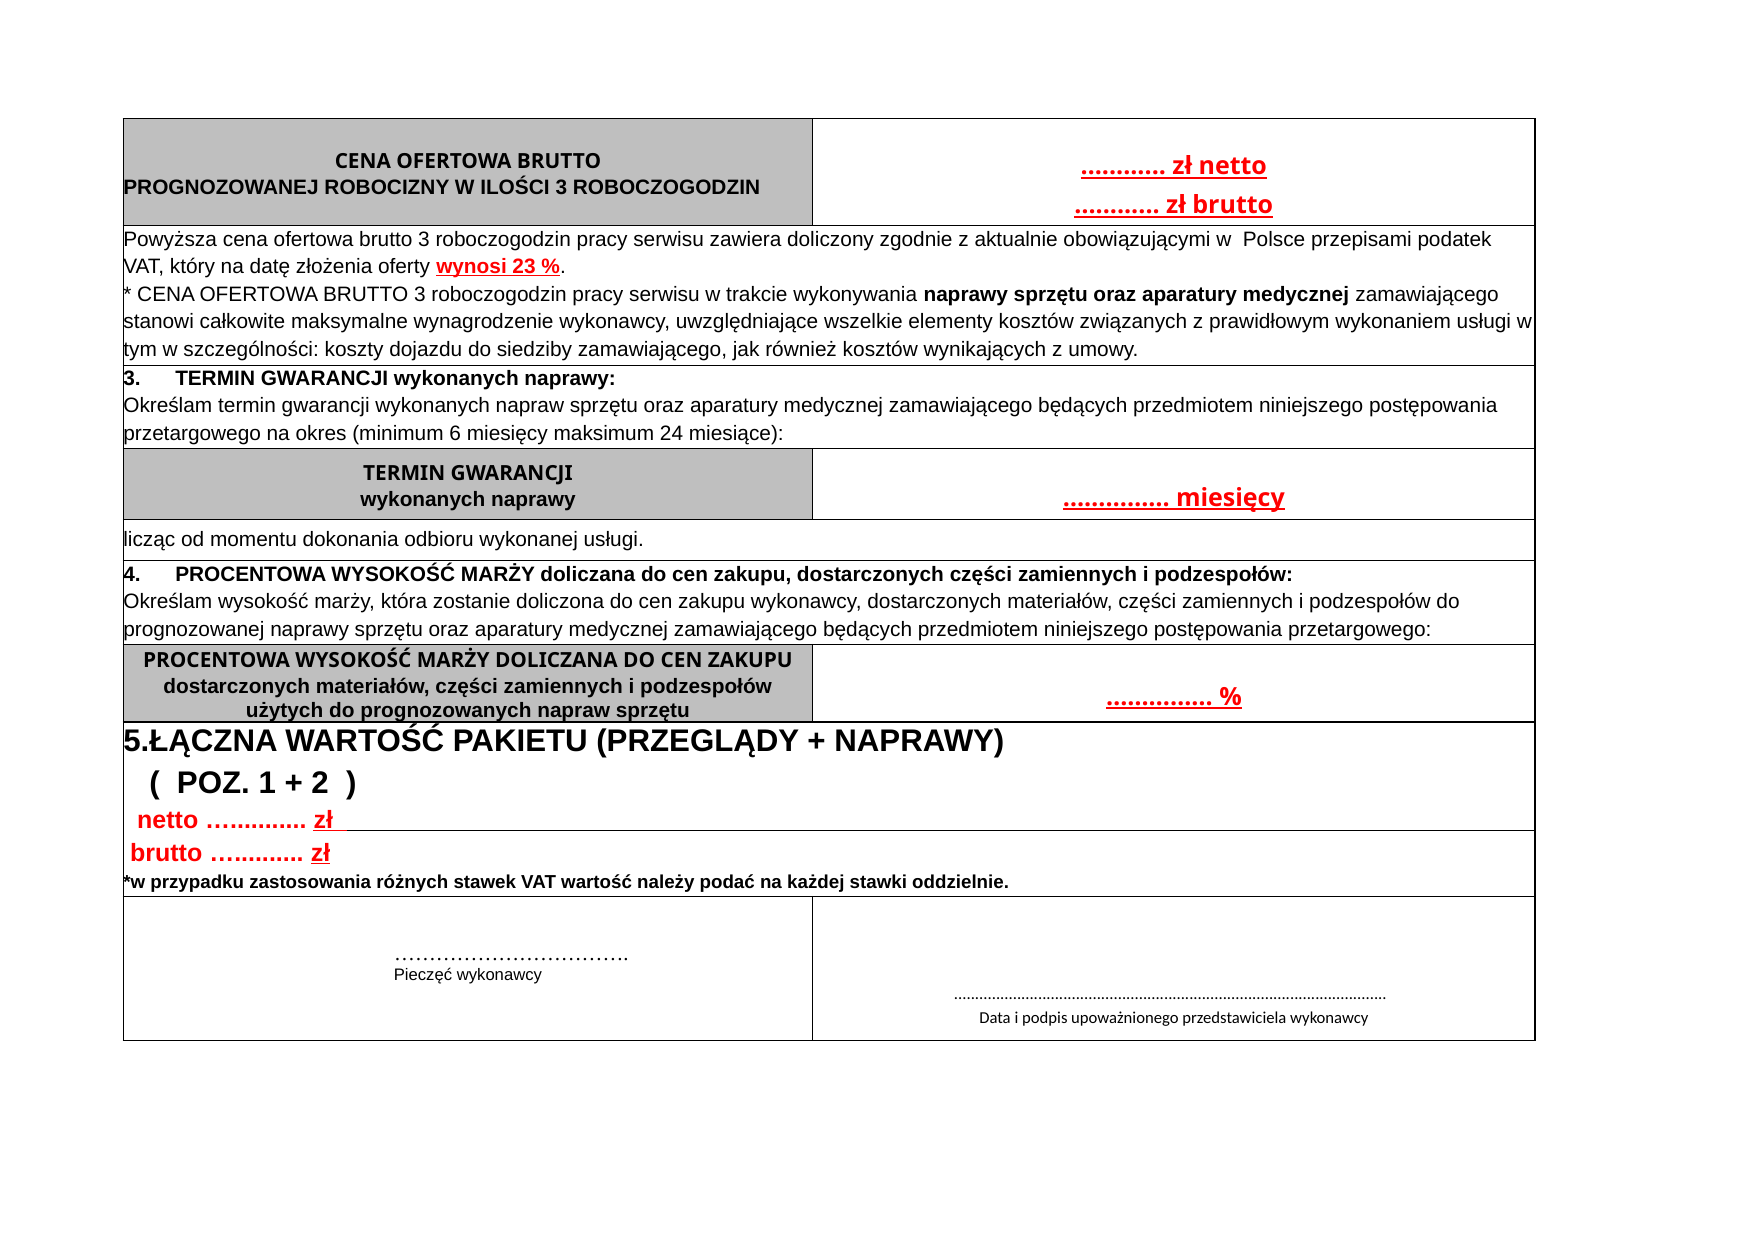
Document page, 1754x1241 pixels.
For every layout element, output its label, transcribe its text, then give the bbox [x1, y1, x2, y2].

table_cell [118, 560, 123, 644]
table_cell [1536, 448, 1577, 519]
table_cell …………… % [813, 645, 1534, 721]
table_cell [118, 644, 123, 721]
table_cell PROCENTOWA WYSOKOŚĆ MARŻY DOLICZANA DO CEN ZAKUPU dostarczonych materiałów, części zamiennych i podzespołów użytych do prognozowanych napraw sprzętu [124, 645, 812, 721]
table_cell [118, 448, 123, 519]
table_cell [1536, 118, 1577, 225]
table_cell [1536, 644, 1577, 721]
table_cell ……………………………. Pieczęć wykonawcy [124, 897, 812, 1040]
table_cell [118, 519, 123, 560]
table_cell [1536, 519, 1577, 560]
table_cell TERMIN GWARANCJI wykonanych naprawy [124, 449, 812, 519]
table_cell [1536, 225, 1577, 365]
table_cell Powyższa cena ofertowa brutto 3 roboczogodzin pracy serwisu zawiera doliczony zgodnie z aktualnie obowiązującymi w Polsce przepisami podatek VAT, który na datę złożenia oferty wynosi 23 %. * CENA OFERTOWA BRUTTO 3 roboczogodzin pracy serwisu w trakcie wykonywania naprawy sprzętu oraz aparatury medycznej zamawiającego stanowi całkowite maksymalne wynagrodzenie wykonawcy, uwzględniające wszelkie elementy kosztów związanych z prawidłowym wykonaniem usługi w tym w szczególności: koszty dojazdu do siedziby zamawiającego, jak również kosztów wynikających z umowy. [124, 226, 1534, 365]
table_cell ....................................................................................................... Data i podpis upoważnionego przedstawiciela wykonawcy [813, 897, 1534, 1040]
table_cell [1536, 896, 1577, 1040]
table_cell …......... zł netto …......... zł brutto [813, 119, 1534, 225]
table_cell licząc od momentu dokonania odbioru wykonanej usługi. [124, 520, 1534, 560]
table_cell …………… miesięcy [813, 449, 1534, 519]
table_cell 3. TERMIN GWARANCJI wykonanych naprawy: Określam termin gwarancji wykonanych napraw sprzętu oraz aparatury medycznej zamawiającego będących przedmiotem niniejszego postępowania przetargowego na okres (minimum 6 miesięcy maksimum 24 miesiące): [124, 366, 1534, 448]
table_cell 4. PROCENTOWA WYSOKOŚĆ MARŻY doliczana do cen zakupu, dostarczonych części zamiennych i podzespołów: Określam wysokość marży, która zostanie doliczona do cen zakupu wykonawcy, dostarczonych materiałów, części zamiennych i podzespołów do prognozowanej naprawy sprzętu oraz aparatury medycznej zamawiającego będących przedmiotem niniejszego postępowania przetargowego: [124, 561, 1534, 644]
table_cell [118, 721, 123, 896]
table_cell [1536, 560, 1577, 644]
table_cell CENA OFERTOWA BRUTTO PROGNOZOWANEJ ROBOCIZNY W ILOŚCI 3 ROBOCZOGODZIN [124, 119, 812, 225]
table_cell [118, 896, 123, 1040]
table_cell [1536, 721, 1577, 896]
table_cell [1536, 365, 1577, 448]
table_cell [118, 365, 123, 448]
table_cell [118, 225, 123, 365]
table_cell 5.ŁĄCZNA WARTOŚĆ PAKIETU (PRZEGLĄDY + NAPRAWY) ( POZ. 1 + 2 ) netto …........... zł brutto ….......... zł *w przypadku zastosowania różnych stawek VAT wartość należy podać na każdej stawki oddzielnie. [124, 723, 1534, 896]
table_cell [118, 118, 123, 225]
